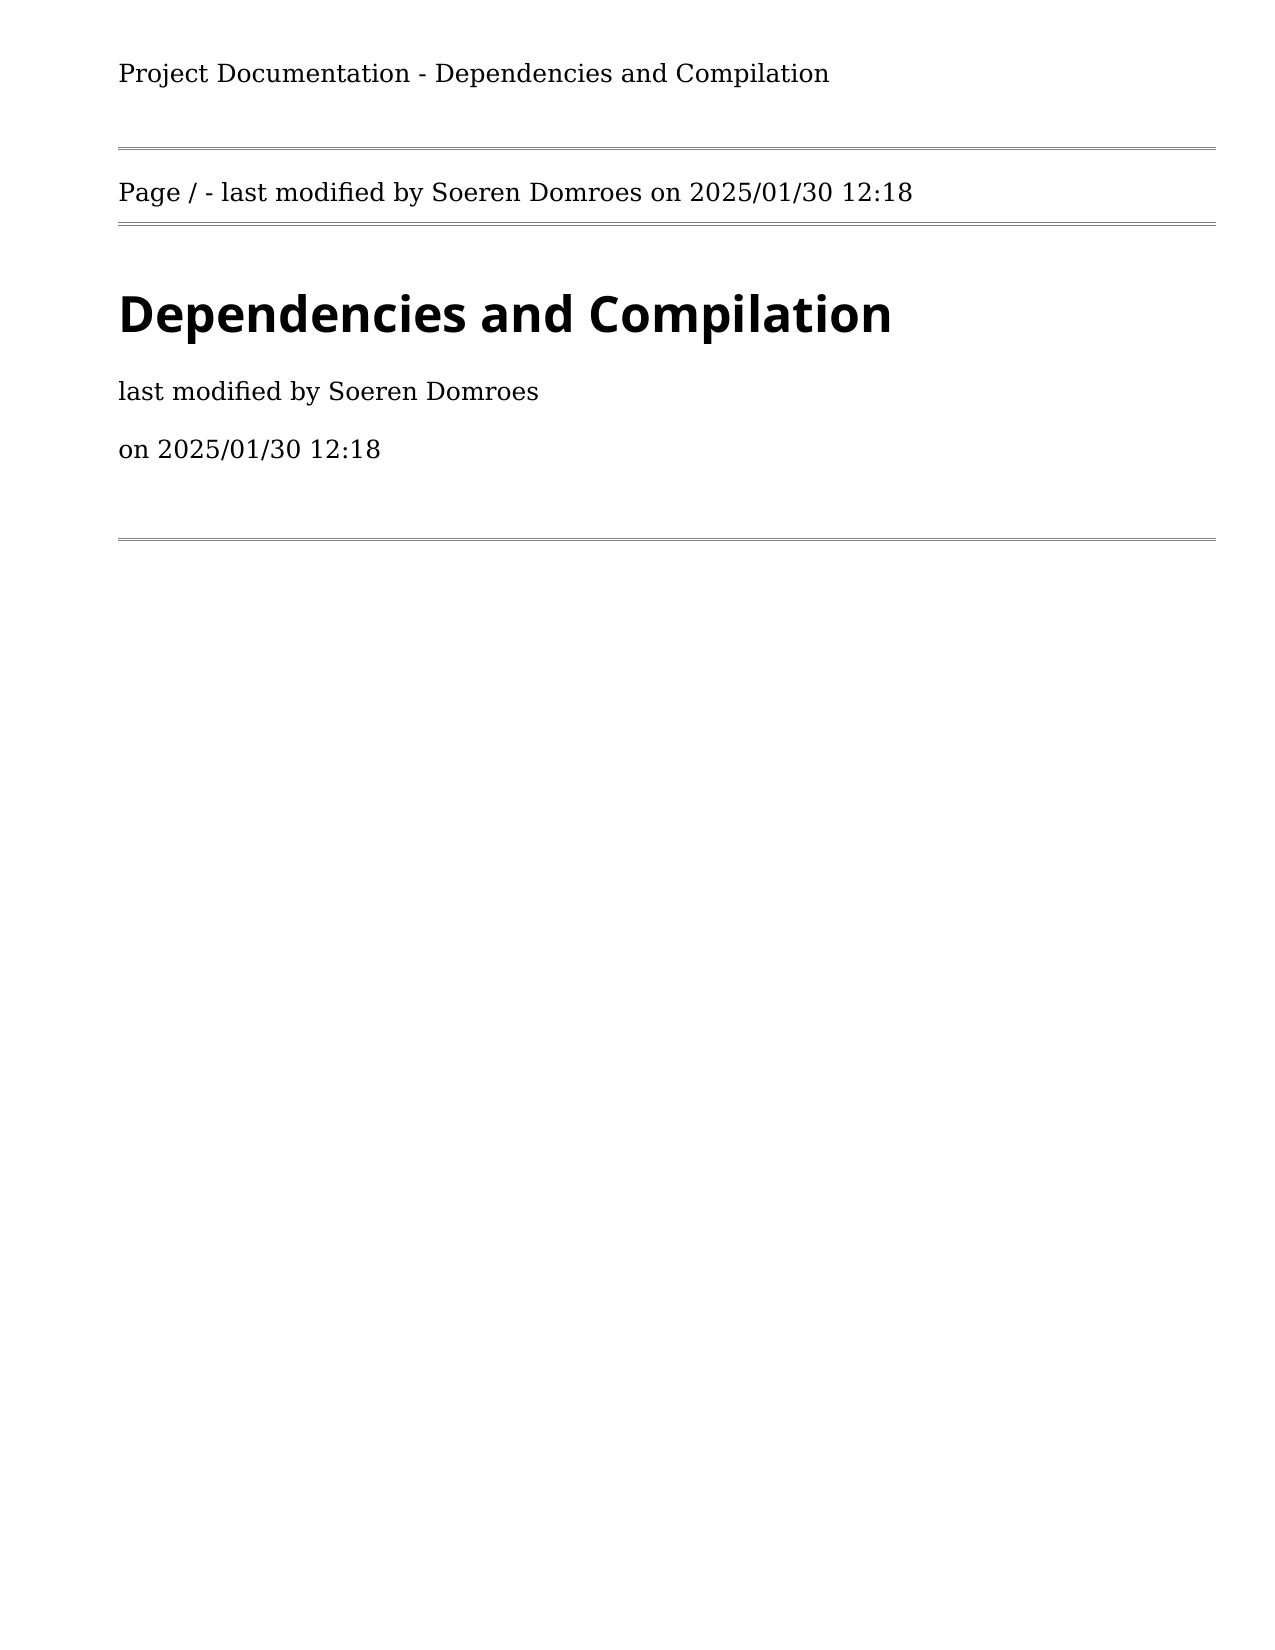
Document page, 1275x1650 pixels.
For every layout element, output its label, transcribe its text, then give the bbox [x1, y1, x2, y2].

text on 2025/01/30 12:18 [118, 435, 1216, 464]
text Page / - last modified by Soeren Domroes on 2025/01/30 12:18 [118, 179, 1216, 208]
subtitle Dependencies and Compilation [118, 279, 1216, 347]
text Project Documentation - Dependencies and Compilation [118, 59, 1216, 88]
text last modified by Soeren Domroes [118, 377, 1216, 406]
